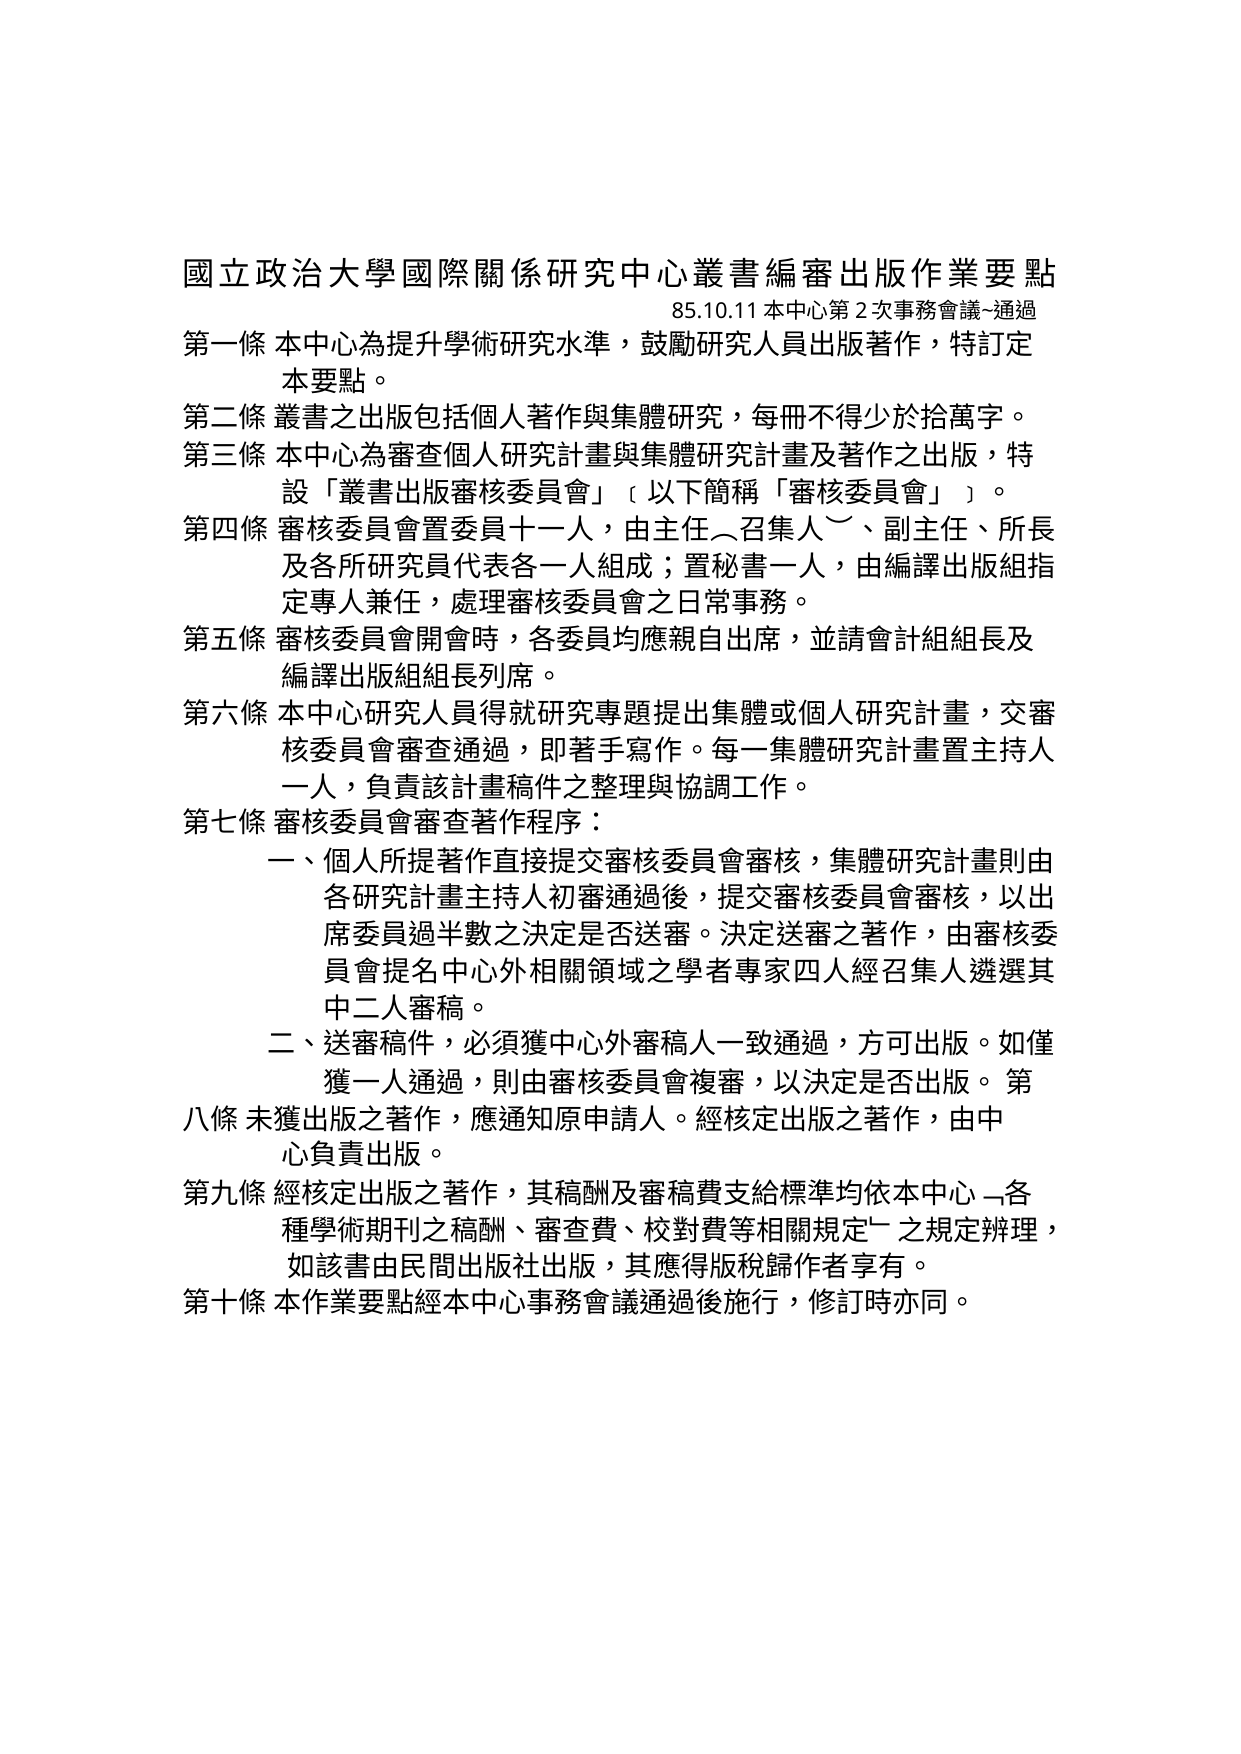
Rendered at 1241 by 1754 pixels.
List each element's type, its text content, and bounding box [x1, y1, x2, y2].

text 國立政治大學國際關係研究中心叢書編審出版作業要 點 [182, 251, 1076, 294]
text 第一條 本中心為提升學術研究水準，鼓勵研究人員出版著作，特訂定 本要點。 [182, 325, 1048, 399]
text 二、送審稿件，必須獲中心外審稿人一致通過，方可出版。如僅 [267, 1026, 1076, 1061]
text 第二條 叢書之出版包括個人著作與集體研究，每冊不得少於拾萬字。 [182, 399, 1076, 434]
text 席委員過半數之決定是否送審。決定送審之著作，由審核委 員會提名中心外相關領域之學者專家四人經召集人遴選其 中二人審稿。 [324, 915, 1059, 1026]
text 第五條 審核委員會開會時，各委員均應親自出席，並請會計組組長及 編譯出版組組長列席。 [182, 620, 1049, 694]
text 第四條 審核委員會置委員十一人，由主任︵召集人︶、副主任、所長 及各所研究員代表各一人組成；置秘書一人，由編譯出版組指 定專人兼任，處理審核委員會之日常事務。 [182, 509, 1058, 620]
text 一、個人所提著作直接提交審核委員會審核，集體研究計畫則由 各研究計畫主持人初審通過後，提交審核委員會審核，以出 [267, 842, 1058, 915]
text 第三條 本中心為審查個人研究計畫與集體研究計畫及著作之出版，特 設「叢書出版審核委員會」﹝以下簡稱「審核委員會」﹞。 [182, 436, 1049, 509]
text 第十條 本作業要點經本中心事務會議通過後施行，修訂時亦同。 [182, 1284, 1076, 1319]
text 心負責出版。 [281, 1136, 1076, 1172]
text 第九條 經核定出版之著作，其稿酬及審稿費支給標準均依本中心﹁各 種學術期刊之稿酬、審查費、校對費等相關規定﹂之規定辨理， 如該書由民間出版社出版，其應得版稅歸作者享有。 [182, 1173, 1065, 1284]
text 第七條 審核委員會審查著作程序： [182, 805, 1076, 840]
text 第六條 本中心研究人員得就研究專題提出集體或個人研究計畫，交審 核委員會審查通過，即著手寫作。每一集體研究計畫置主持人 一人，負責該計畫稿件之整理與協調工作。 [182, 694, 1058, 805]
text 85.10.11本中心第2次事務會議~通過 [671, 294, 1076, 324]
text 獲一人通過，則由審核委員會複審，以決定是否出版。 第八條 未獲出版之著作，應通知原申請人。經核定出版之著作，由中 [182, 1063, 1047, 1136]
